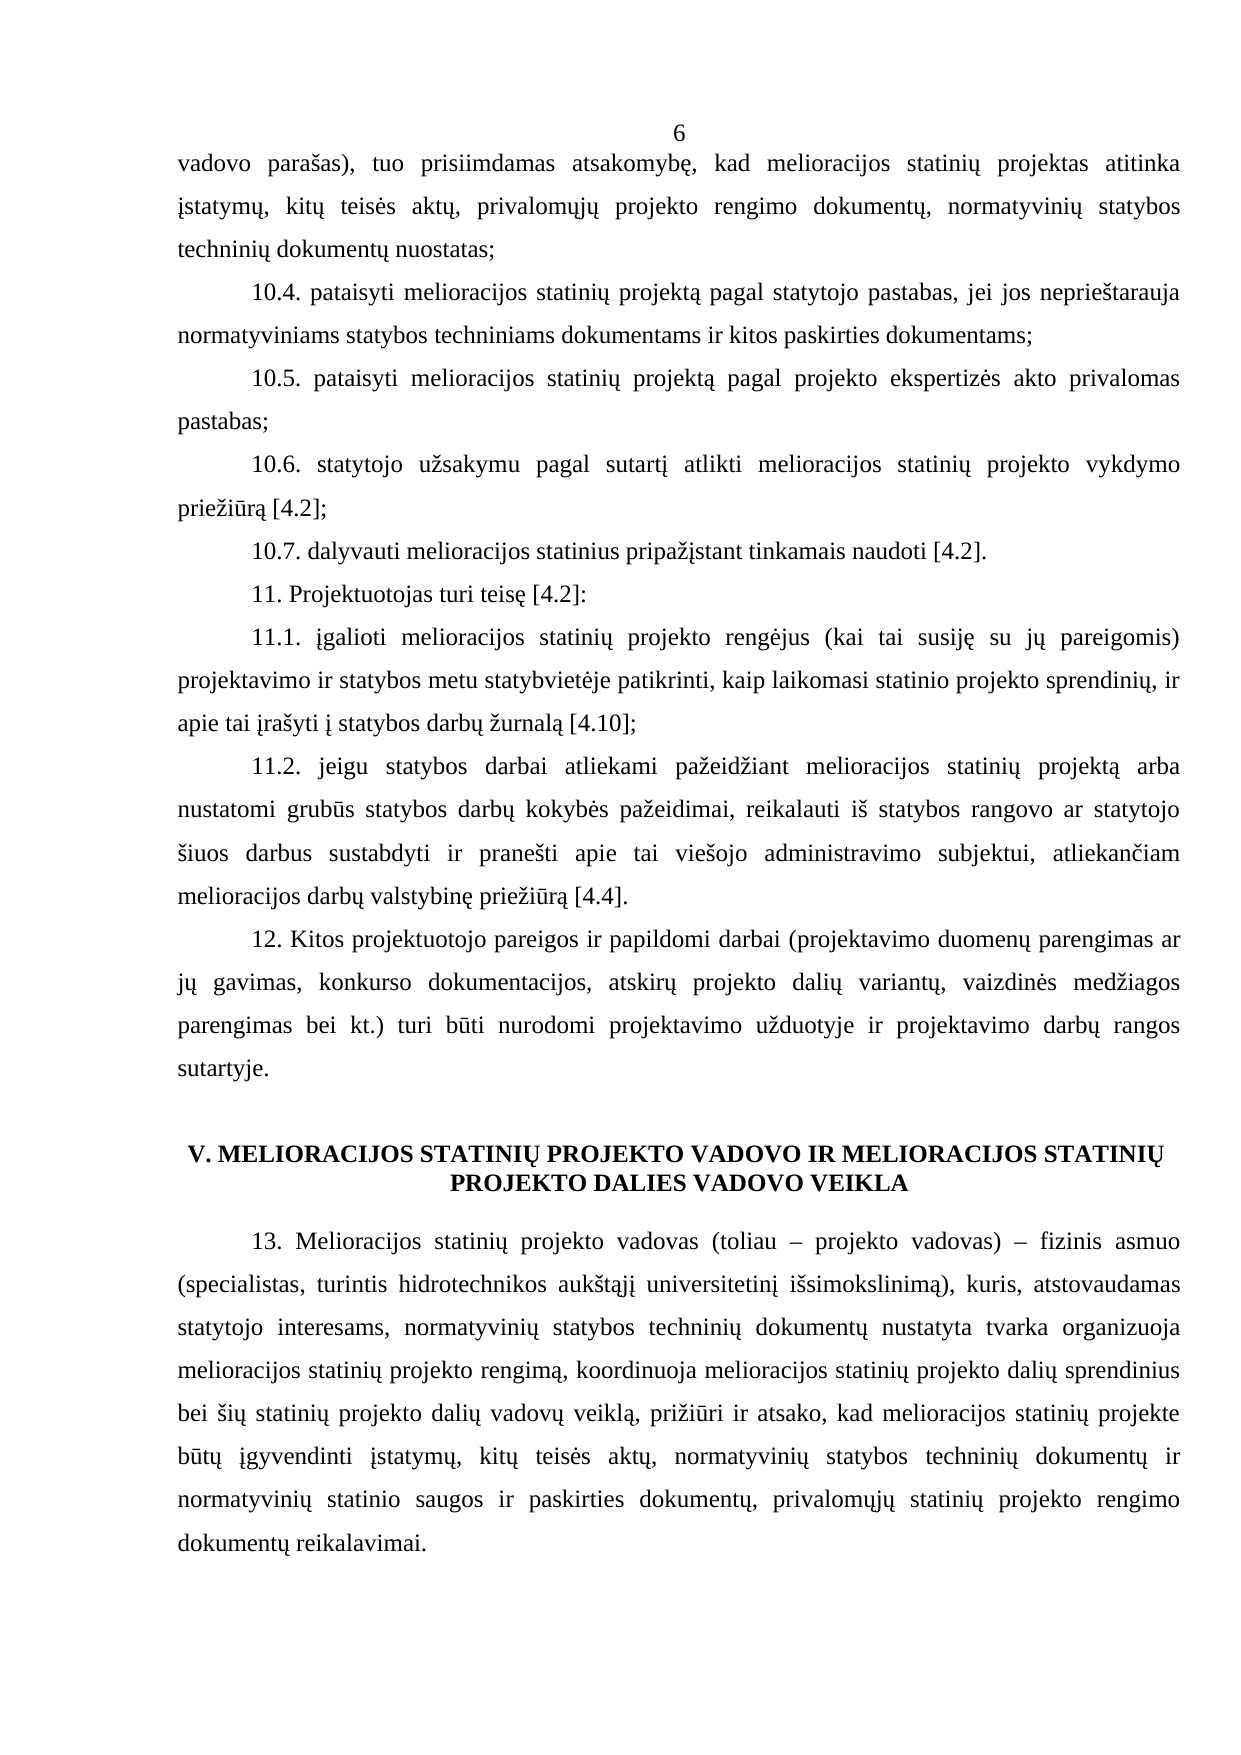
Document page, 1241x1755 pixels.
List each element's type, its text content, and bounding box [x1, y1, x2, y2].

text 10.4. pataisyti melioracijos statinių projektą pagal statytojo pastabas, jei jos neprieštarauja normatyviniams statybos techniniams dokumentams ir kitos paskirties dokumentams; [177, 277, 1181, 349]
text 13. Melioracijos statinių projekto vadovas (toliau – projekto vadovas) – fizinis asmuo (specialistas, turintis hidrotechnikos aukštąjį universitetinį išsimokslinimą), kuris, atstovaudamas statytojo interesams, normatyvinių statybos techninių dokumentų nustatyta tvarka organizuoja melioracijos statinių projekto rengimą, koordinuoja melioracijos statinių projekto dalių sprendinius bei šių statinių projekto dalių vadovų veiklą, prižiūri ir atsako, kad melioracijos statinių projekte būtų įgyvendinti įstatymų, kitų teisės aktų, normatyvinių statybos techninių dokumentų ir normatyvinių statinio saugos ir paskirties dokumentų, privalomųjų statinių projekto rengimo dokumentų reikalavimai. [177, 1226, 1181, 1556]
text 10.5. pataisyti melioracijos statinių projektą pagal projekto ekspertizės akto privalomas pastabas; [177, 363, 1181, 435]
text 10.7. dalyvauti melioracijos statinius pripažįstant tinkamais naudoti [4.2]. [177, 536, 1181, 564]
text PROJEKTO DALIES VADOVO VEIKLA [177, 1168, 1181, 1197]
text vadovo parašas), tuo prisiimdamas atsakomybę, kad melioracijos statinių projektas atitinka įstatymų, kitų teisės aktų, privalomųjų projekto rengimo dokumentų, normatyvinių statybos techninių dokumentų nuostatas; [177, 148, 1181, 263]
text 12. Kitos projektuotojo pareigos ir papildomi darbai (projektavimo duomenų parengimas ar jų gavimas, konkurso dokumentacijos, atskirų projekto dalių variantų, vaizdinės medžiagos parengimas bei kt.) turi būti nurodomi projektavimo užduotyje ir projektavimo darbų rangos sutartyje. [177, 924, 1181, 1082]
text V. MELIORACIJOS STATINIŲ PROJEKTO VADOVO IR MELIORACIJOS STATINIŲ [177, 1139, 1181, 1168]
text 10.6. statytojo užsakymu pagal sutartį atlikti melioracijos statinių projekto vykdymo priežiūrą [4.2]; [177, 449, 1181, 521]
text 11.1. įgalioti melioracijos statinių projekto rengėjus (kai tai susiję su jų pareigomis) projektavimo ir statybos metu statybvietėje patikrinti, kaip laikomasi statinio projekto sprendinių, ir apie tai įrašyti į statybos darbų žurnalą [4.10]; [177, 622, 1181, 737]
text 11.2. jeigu statybos darbai atliekami pažeidžiant melioracijos statinių projektą arba nustatomi grubūs statybos darbų kokybės pažeidimai, reikalauti iš statybos rangovo ar statytojo šiuos darbus sustabdyti ir pranešti apie tai viešojo administravimo subjektui, atliekančiam melioracijos darbų valstybinę priežiūrą [4.4]. [177, 751, 1181, 909]
text 11. Projektuotojas turi teisę [4.2]: [177, 579, 1181, 608]
